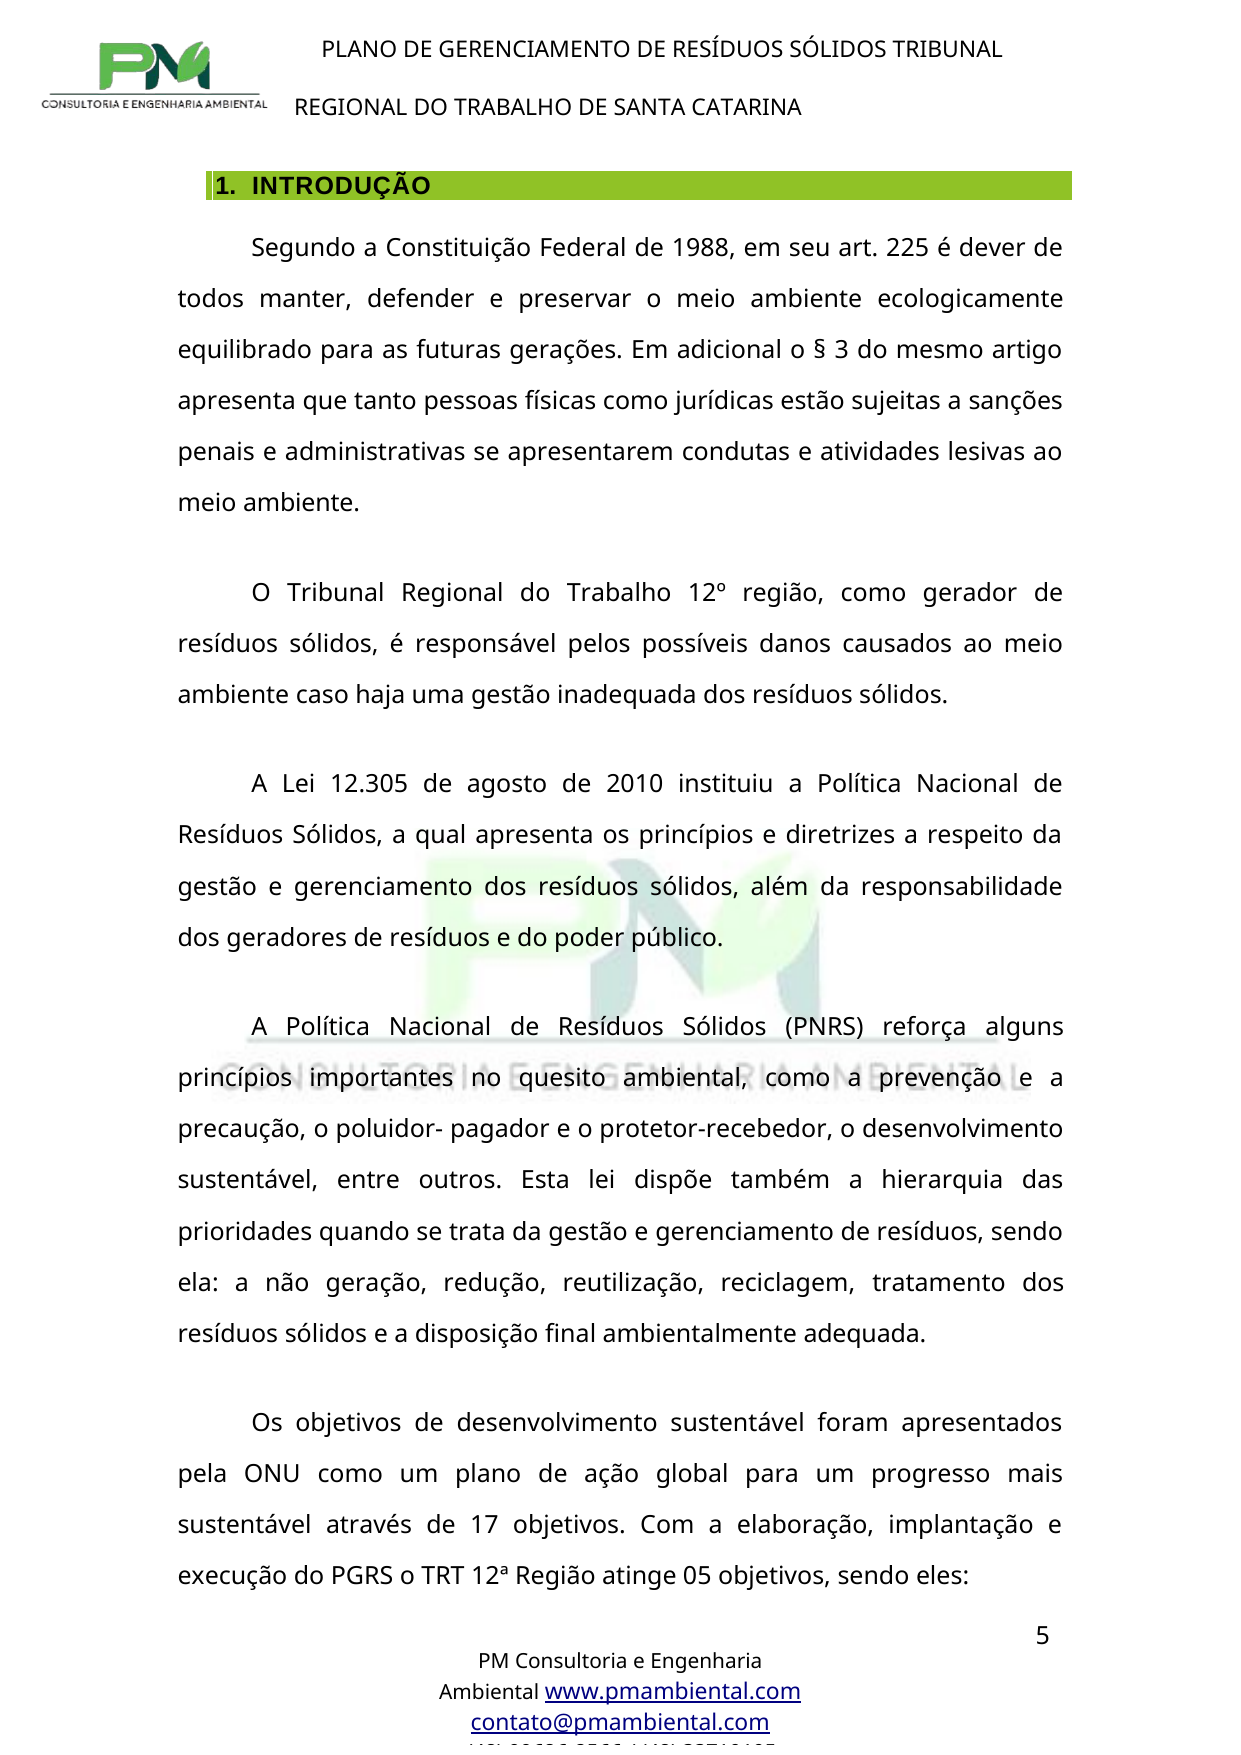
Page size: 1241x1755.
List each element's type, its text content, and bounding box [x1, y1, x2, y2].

text A Lei 12.305 de agosto de 2010 instituiu a Política Nacional de Resíduos Sólidos, a qual apresenta os princípios e diretrizes a respeito da gestão e gerenciamento dos resíduos sólidos, além da responsabilidade dos geradores de resíduos e do poder público. [177, 766, 1064, 953]
text O Tribunal Regional do Trabalho 12º região, como gerador de resíduos sólidos, é responsável pelos possíveis danos causados ao meio ambiente caso haja uma gestão inadequada dos resíduos sólidos. [177, 574, 1064, 711]
text 1. INTRODUÇÃO [206, 171, 1216, 200]
text A Política Nacional de Resíduos Sólidos (PNRS) reforça alguns princípios importantes no quesito ambiental, como a prevenção e a precaução, o poluidor- pagador e o protetor-recebedor, o desenvolvimento sustentável, entre outros. Esta lei dispõe também a hierarquia das prioridades quando se trata da gestão e gerenciamento de resíduos, sendo ela: a não geração, redução, reutilização, reciclagem, tratamento dos resíduos sólidos e a disposição final ambientalmente adequada. [177, 1009, 1064, 1349]
text PLANO DE GERENCIAMENTO DE RESÍDUOS SÓLIDOS TRIBUNAL REGIONAL DO TRABALHO DE SANTA CATARINA [294, 33, 1030, 122]
text Os objetivos de desenvolvimento sustentável foram apresentados pela ONU como um plano de ação global para um progresso mais sustentável através de 17 objetivos. Com a elaboração, implantação e execução do PGRS o TRT 12ª Região atinge 05 objetivos, sendo eles: [177, 1405, 1063, 1592]
text Segundo a Constituição Federal de 1988, em seu art. 225 é dever de todos manter, defender e preservar o meio ambiente ecologicamente equilibrado para as futuras gerações. Em adicional o § 3 do mesmo artigo apresenta que tanto pessoas físicas como jurídicas estão sujeitas a sanções penais e administrativas se apresentarem condutas e atividades lesivas ao meio ambiente. [177, 229, 1064, 519]
